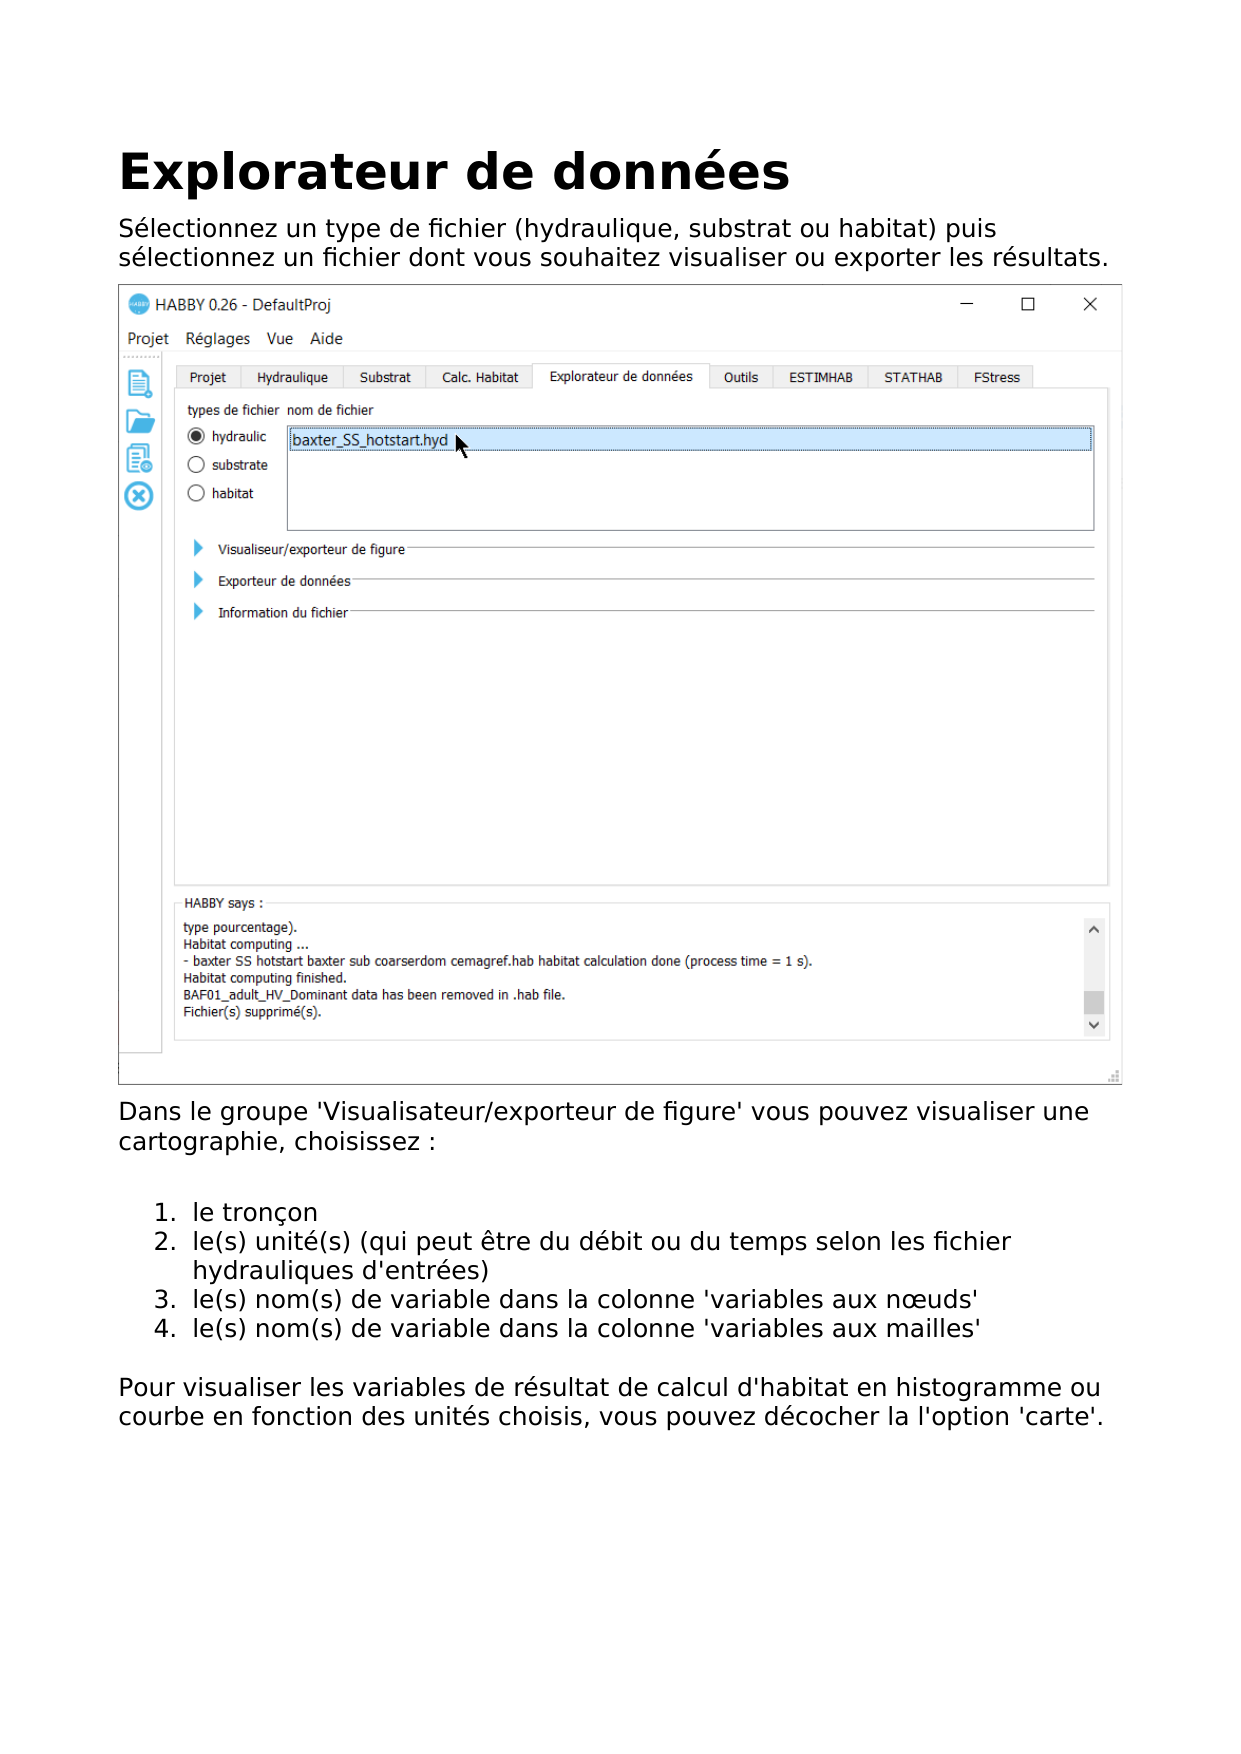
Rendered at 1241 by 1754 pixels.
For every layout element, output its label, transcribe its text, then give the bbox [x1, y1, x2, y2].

subtitle Explorateur de données [118, 143, 1122, 201]
list le(s) unité(s) (qui peut être du débit ou du temps selon les fichier hydrauliques d'entrées) [177, 1227, 1122, 1285]
list le(s) nom(s) de variable dans la colonne 'variables aux mailles' [177, 1314, 1122, 1344]
text Sélectionnez un type de fichier (hydraulique, substrat ou habitat) puis sélectionnez un fichier dont vous souhaitez visualiser ou exporter les résultats. [118, 214, 1122, 272]
picture [118, 284, 1123, 1085]
list le tronçon [177, 1198, 1122, 1227]
text Pour visualiser les variables de résultat de calcul d'habitat en histogramme ou courbe en fonction des unités choisis, vous pouvez décocher la l'option 'carte'. [118, 1373, 1122, 1431]
text Dans le groupe 'Visualisateur/exporteur de figure' vous pouvez visualiser une cartographie, choisissez : [118, 1097, 1122, 1156]
list le(s) nom(s) de variable dans la colonne 'variables aux nœuds' [177, 1285, 1122, 1314]
